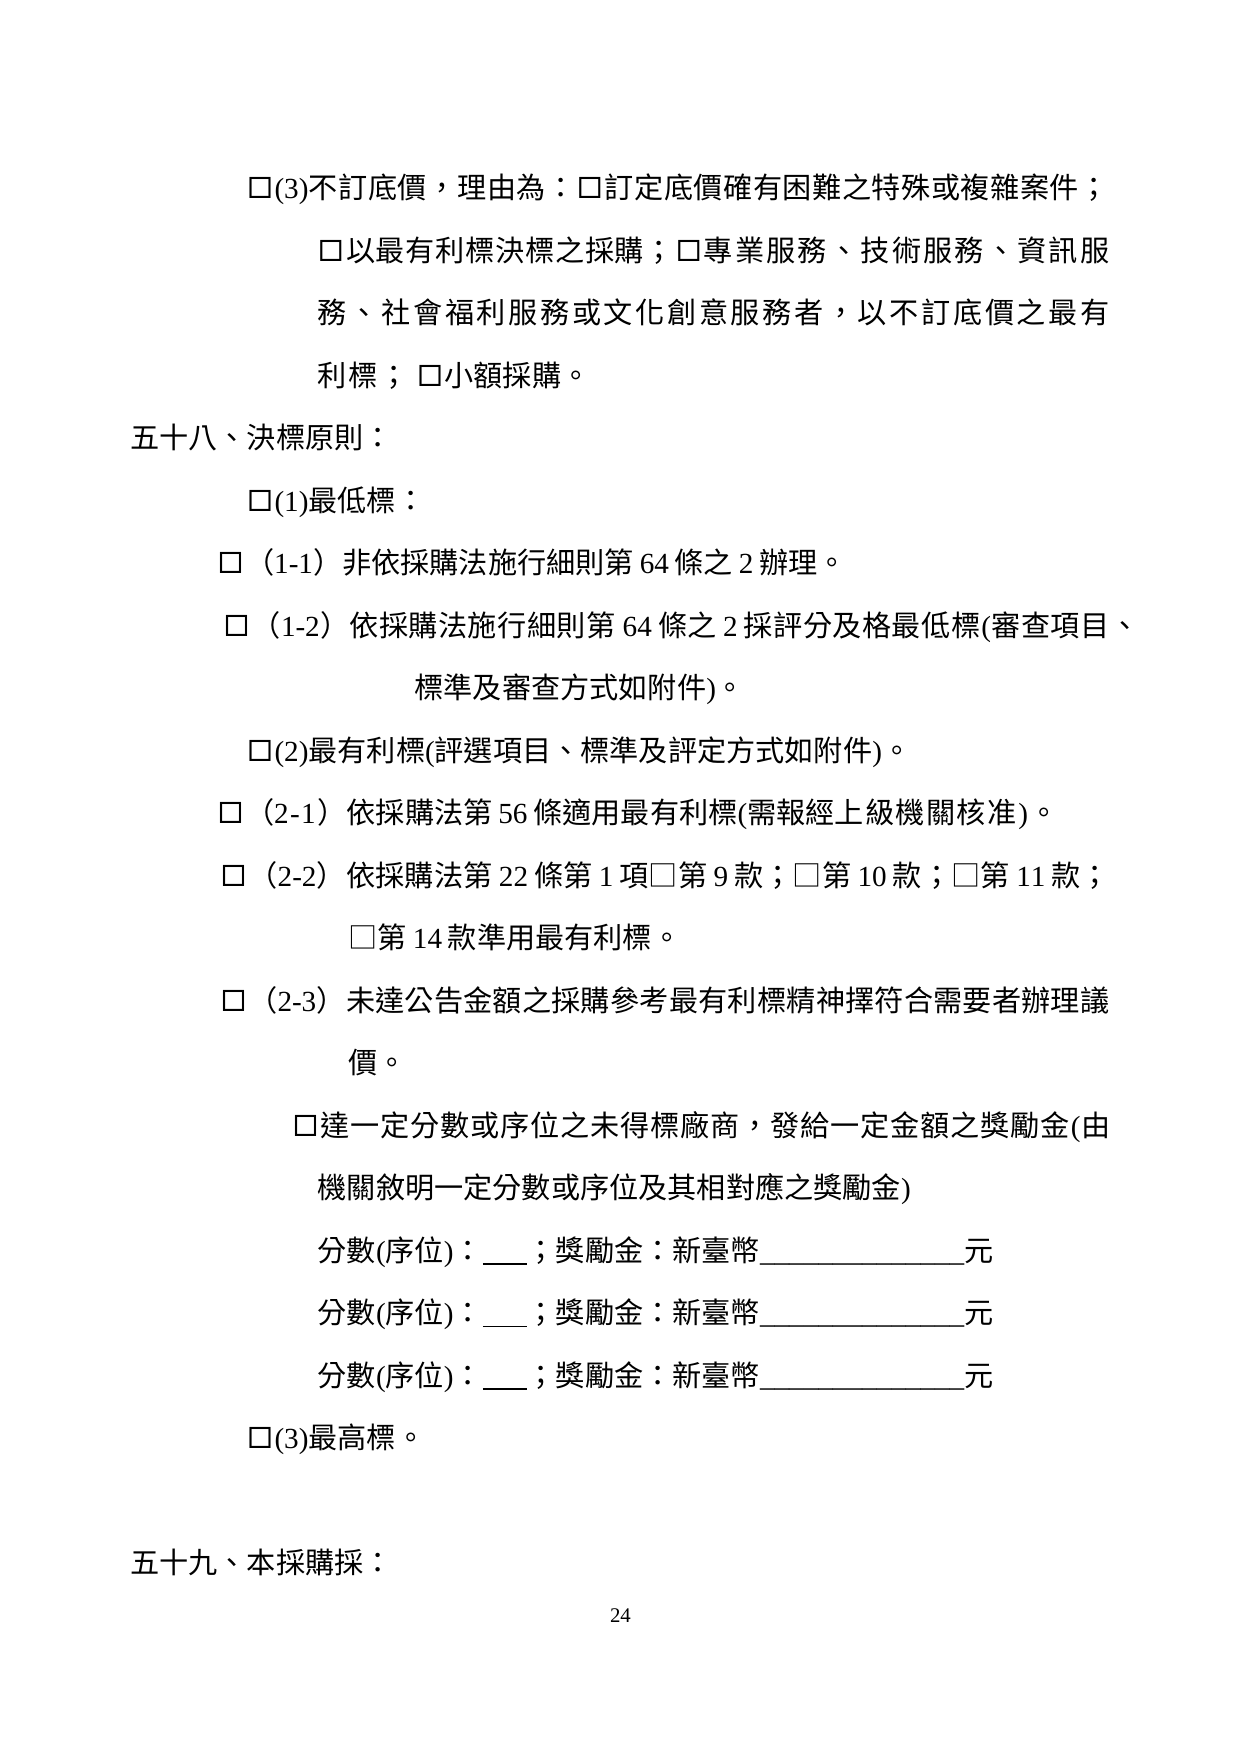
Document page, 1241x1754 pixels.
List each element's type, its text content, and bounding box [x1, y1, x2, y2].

text 分數(序位)： ；獎勵金：新臺幣______________元 [317, 1332, 1110, 1394]
text （1-1）非依採購法施行細則第64條之2辦理。 [130, 519, 1110, 582]
text (3)不訂底價，理由為：訂定底價確有困難之特殊或複雜案件；以最有利標決標之採購；專業服務、技術服務、資訊服務、社會福利服務或文化創意服務者，以不訂底價之最有利標； 小額採購。 [247, 144, 1110, 394]
text （1-2）依採購法施行細則第64條之2採評分及格最低標(審查項目、標準及審查方式如附件)。 [130, 582, 1110, 707]
list 本採購採： [130, 1519, 1110, 1582]
text 分數(序位)： ；獎勵金：新臺幣______________元 [317, 1269, 1110, 1332]
text (3)最高標。 [247, 1394, 1110, 1457]
text （2-3）未達公告金額之採購參考最有利標精神擇符合需要者辦理議價。 [130, 957, 1110, 1082]
text （2-1）依採購法第56條適用最有利標(需報經上級機關核准)。 [130, 769, 1155, 832]
list 決標原則： [130, 394, 1110, 457]
text (1)最低標： [247, 457, 1110, 519]
text 達一定分數或序位之未得標廠商，發給一定金額之獎勵金(由機關敘明一定分數或序位及其相對應之獎勵金) [292, 1082, 1110, 1207]
text （2-2）依採購法第22條第1項□第9款；□第10款；□第11款；□第14款準用最有利標。 [130, 832, 1110, 957]
text (2)最有利標(評選項目、標準及評定方式如附件)。 [247, 707, 1110, 769]
text 分數(序位)： ；獎勵金：新臺幣______________元 [317, 1207, 1110, 1269]
